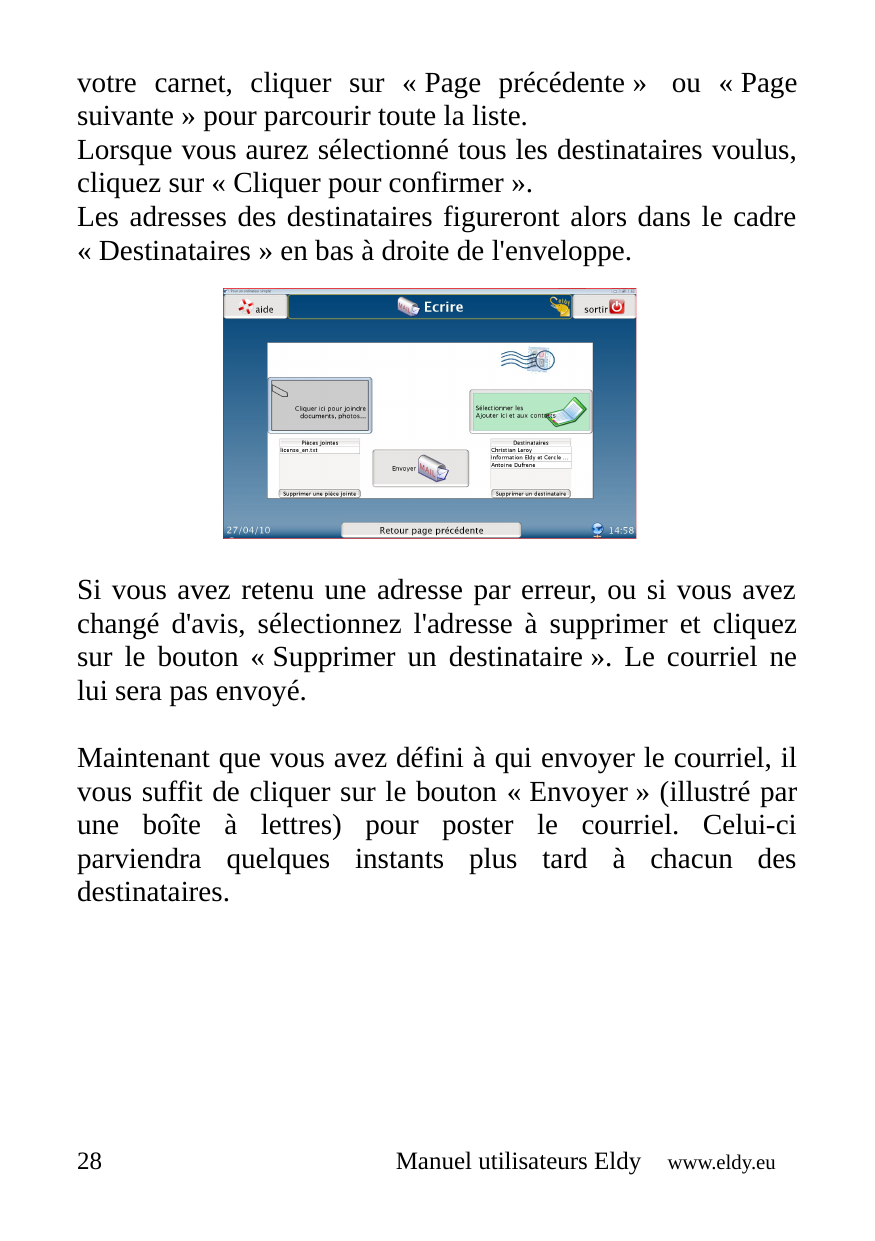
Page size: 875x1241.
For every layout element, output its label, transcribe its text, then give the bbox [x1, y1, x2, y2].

picture [223, 288, 637, 539]
text Si vous avez retenu une adresse par erreur, ou si vous avez changé d'avis, sélectionnez l'adresse à supprimer et cliquez sur le bouton « Supprimer un destinataire ». Le courriel ne lui sera pas envoyé. [77, 572, 797, 707]
text votre carnet, cliquer sur « Page précédente » ou « Page suivante » pour parcourir toute la liste. [77, 65, 797, 132]
text Les adresses des destinataires figureront alors dans le cadre « Destinataires » en bas à droite de l'enveloppe. [77, 199, 797, 266]
text Lorsque vous aurez sélectionné tous les destinataires voulus, cliquez sur « Cliquer pour confirmer ». [77, 132, 797, 199]
text Maintenant que vous avez défini à qui envoyer le courriel, il vous suffit de cliquer sur le bouton « Envoyer » (illustré par une boîte à lettres) pour poster le courriel. Celui-ci parviendra quelques instants plus tard à chacun des destinataires. [77, 740, 797, 908]
